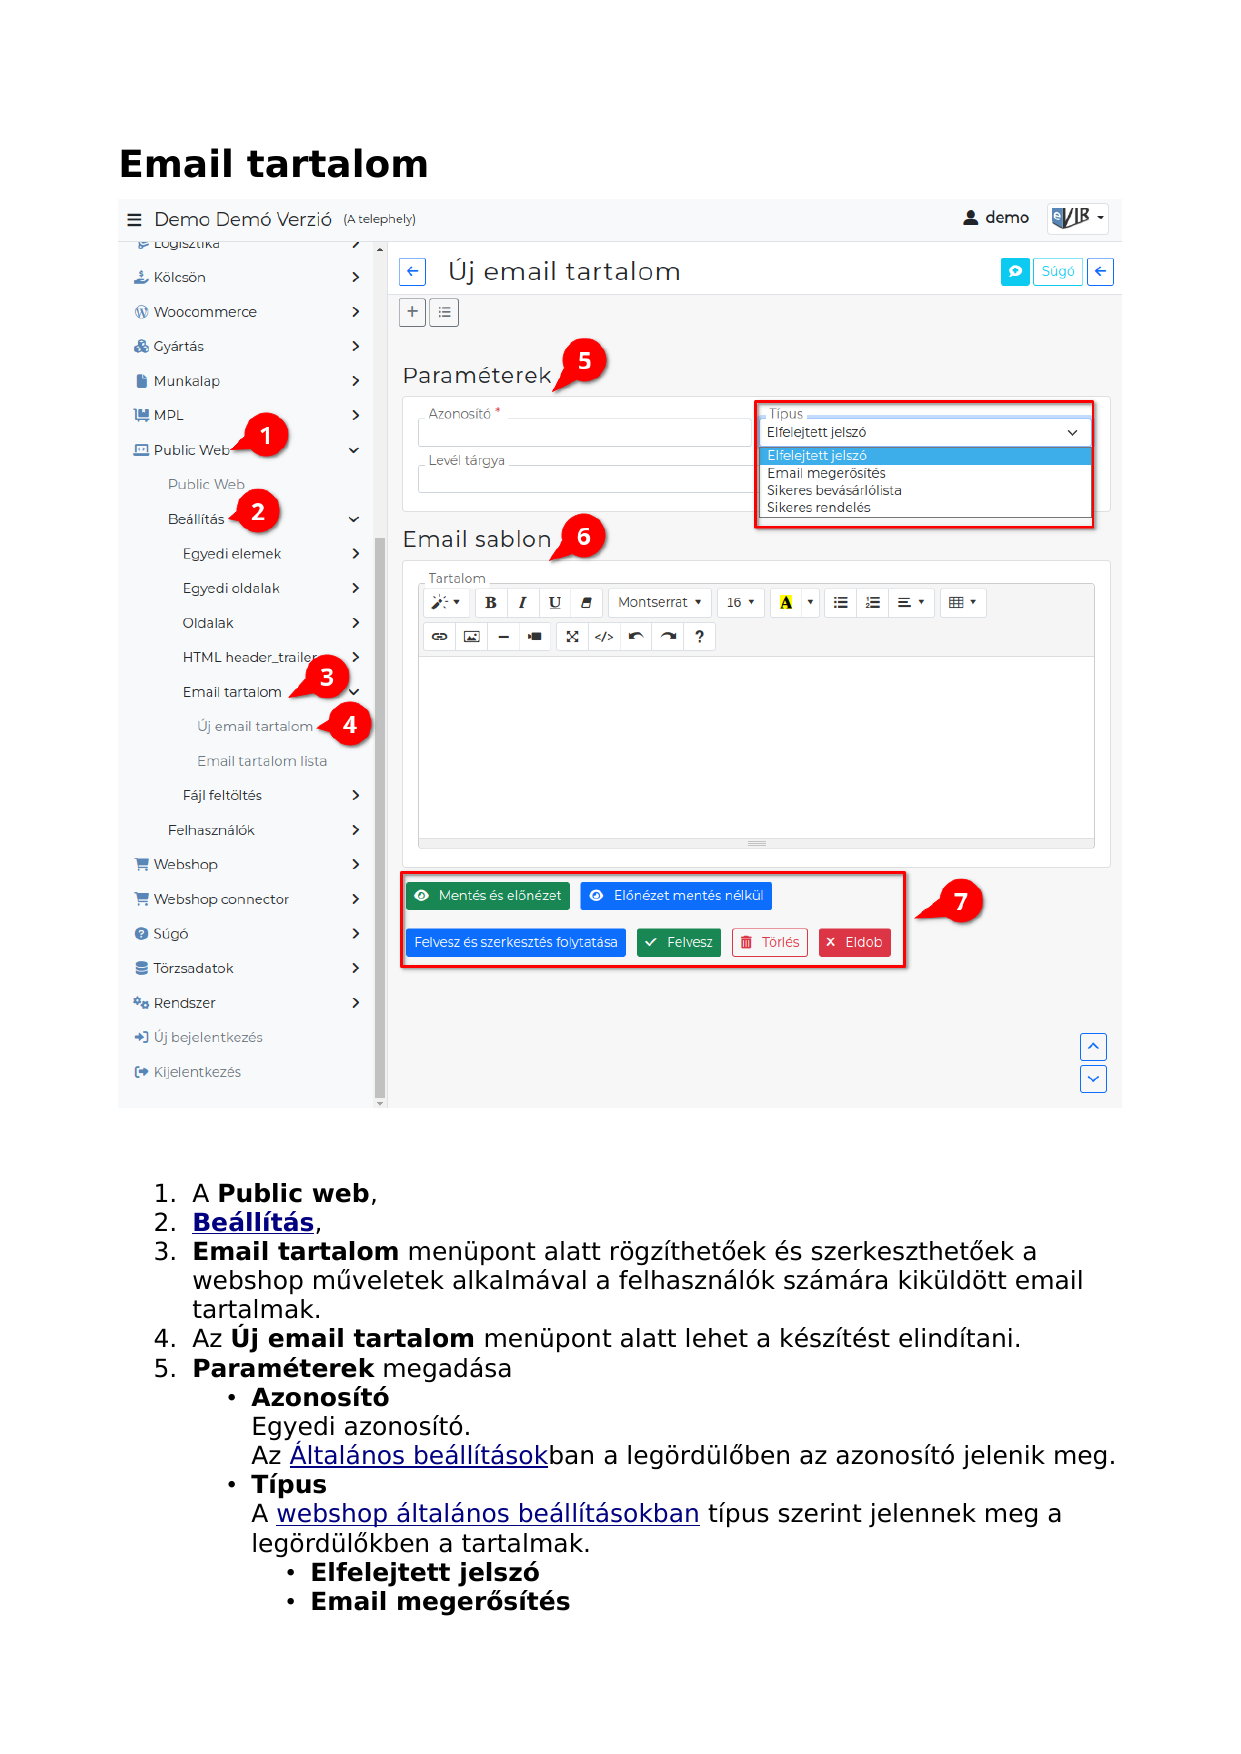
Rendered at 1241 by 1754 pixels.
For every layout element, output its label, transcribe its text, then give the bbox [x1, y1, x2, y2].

list Paraméterek megadása [177, 1354, 1122, 1383]
list Beállítás, [177, 1208, 1122, 1237]
list Az Új email tartalom menüpont alatt lehet a készítést elindítani. [177, 1325, 1122, 1354]
list A Public web, [177, 1179, 1122, 1208]
list Azonosító Egyedi azonosító. Az Általános beállításokban a legördülőben az azonosító jelenik meg. [236, 1383, 1122, 1471]
list Elfelejtett jelszó [295, 1558, 1122, 1587]
list Email tartalom menüpont alatt rögzíthetőek és szerkeszthetőek a webshop műveletek alkalmával a felhasználók számára kiküldött email tartalmak. [177, 1237, 1122, 1325]
list Típus A webshop általános beállításokban típus szerint jelennek meg a legördülőkben a tartalmak. [236, 1471, 1122, 1558]
list Email megerősítés [295, 1587, 1122, 1616]
subtitle Email tartalom [118, 143, 1122, 187]
picture [118, 199, 1123, 1108]
